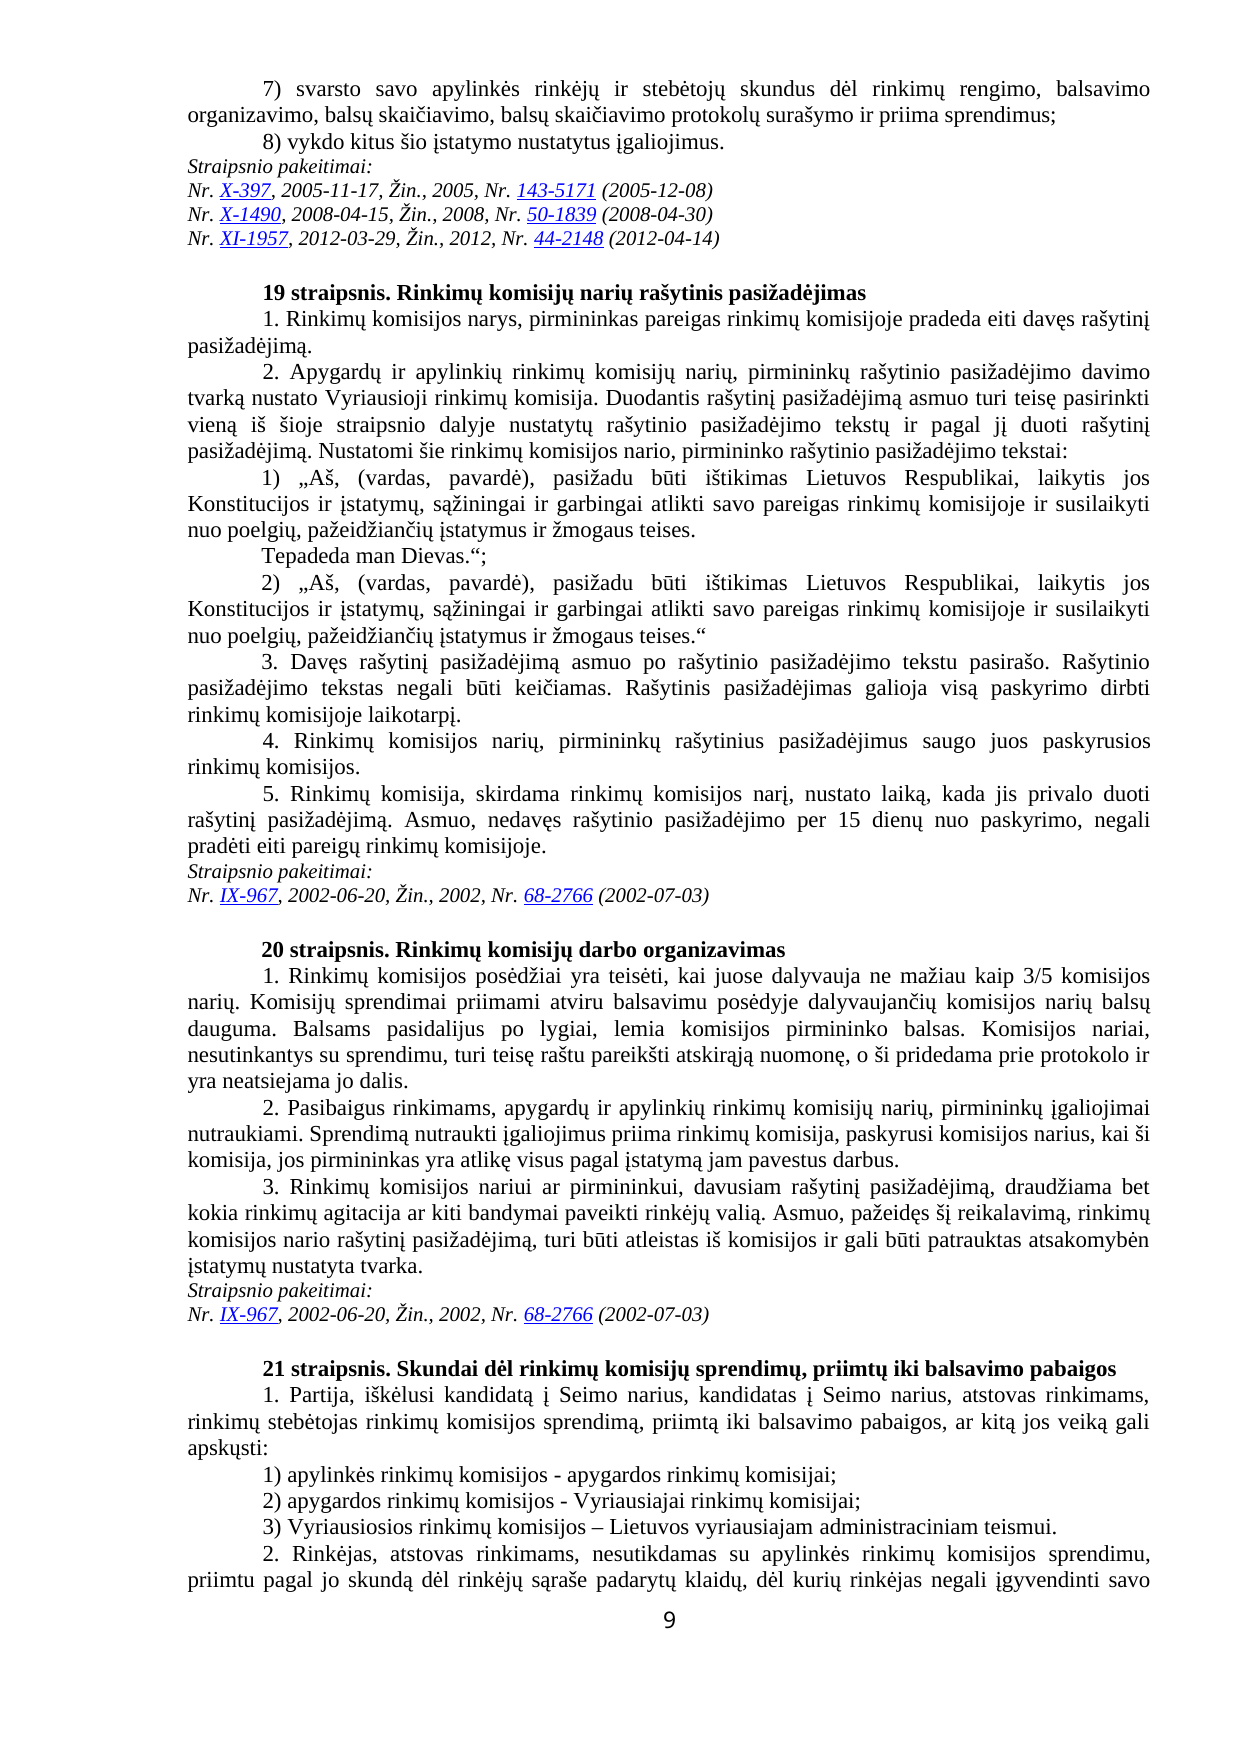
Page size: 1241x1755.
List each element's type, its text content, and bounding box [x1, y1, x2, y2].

text 1) „Aš, (vardas, pavardė), pasižadu būti ištikimas Lietuvos Respublikai, laikytis jos Konstitucijos ir įstatymų, sąžiningai ir garbingai atlikti savo pareigas rinkimų komisijoje ir susilaikyti nuo poelgių, pažeidžiančių įstatymus ir žmogaus teises. [187, 463, 1152, 543]
text 3. Davęs rašytinį pasižadėjimą asmuo po rašytinio pasižadėjimo tekstu pasirašo. Rašytinio pasižadėjimo tekstas negali būti keičiamas. Rašytinis pasižadėjimas galioja visą paskyrimo dirbti rinkimų komisijoje laikotarpį. [187, 648, 1152, 727]
text 1) apylinkės rinkimų komisijos - apygardos rinkimų komisijai; [187, 1461, 1152, 1487]
text Tepadeda man Dievas.“; [187, 543, 1152, 569]
text Nr. X-397, 2005-11-17, Žin., 2005, Nr. 143-5171 (2005-12-08) [187, 178, 1152, 202]
text Nr. X-1490, 2008-04-15, Žin., 2008, Nr. 50-1839 (2008-04-30) [187, 202, 1152, 226]
text 19 straipsnis. Rinkimų komisijų narių rašytinis pasižadėjimas [187, 279, 1152, 305]
text 20 straipsnis. Rinkimų komisijų darbo organizavimas [187, 936, 1152, 962]
text 1. Partija, iškėlusi kandidatą į Seimo narius, kandidatas į Seimo narius, atstovas rinkimams, rinkimų stebėtojas rinkimų komisijos sprendimą, priimtą iki balsavimo pabaigos, ar kitą jos veiką gali apskųsti: [187, 1382, 1152, 1461]
text Nr. IX-967, 2002-06-20, Žin., 2002, Nr. 68-2766 (2002-07-03) [187, 1302, 1152, 1326]
text 4. Rinkimų komisijos narių, pirmininkų rašytinius pasižadėjimus saugo juos paskyrusios rinkimų komisijos. [187, 727, 1152, 780]
text 21 straipsnis. Skundai dėl rinkimų komisijų sprendimų, priimtų iki balsavimo pabaigos [262, 1355, 1152, 1382]
text 2) apygardos rinkimų komisijos - Vyriausiajai rinkimų komisijai; [187, 1487, 1152, 1513]
text 3) Vyriausiosios rinkimų komisijos – Lietuvos vyriausiajam administraciniam teismui. [187, 1513, 1152, 1540]
text Nr. XI-1957, 2012-03-29, Žin., 2012, Nr. 44-2148 (2012-04-14) [187, 226, 1152, 250]
text 1. Rinkimų komisijos posėdžiai yra teisėti, kai juose dalyvauja ne mažiau kaip 3/5 komisijos narių. Komisijų sprendimai priimami atviru balsavimu posėdyje dalyvaujančių komisijos narių balsų dauguma. Balsams pasidalijus po lygiai, lemia komisijos pirmininko balsas. Komisijos nariai, nesutinkantys su sprendimu, turi teisę raštu pareikšti atskirąją nuomonę, o ši pridedama prie protokolo ir yra neatsiejama jo dalis. [187, 962, 1152, 1094]
text Straipsnio pakeitimai: [187, 859, 1152, 883]
text Straipsnio pakeitimai: [187, 154, 1152, 178]
text 8) vykdo kitus šio įstatymo nustatytus įgaliojimus. [187, 128, 1152, 154]
text 1. Rinkimų komisijos narys, pirmininkas pareigas rinkimų komisijoje pradeda eiti davęs rašytinį pasižadėjimą. [187, 305, 1152, 358]
text 2. Apygardų ir apylinkių rinkimų komisijų narių, pirmininkų rašytinio pasižadėjimo davimo tvarką nustato Vyriausioji rinkimų komisija. Duodantis rašytinį pasižadėjimą asmuo turi teisę pasirinkti vieną iš šioje straipsnio dalyje nustatytų rašytinio pasižadėjimo tekstų ir pagal jį duoti rašytinį pasižadėjimą. Nustatomi šie rinkimų komisijos nario, pirmininko rašytinio pasižadėjimo tekstai: [187, 358, 1152, 463]
text 2) „Aš, (vardas, pavardė), pasižadu būti ištikimas Lietuvos Respublikai, laikytis jos Konstitucijos ir įstatymų, sąžiningai ir garbingai atlikti savo pareigas rinkimų komisijoje ir susilaikyti nuo poelgių, pažeidžiančių įstatymus ir žmogaus teises.“ [187, 569, 1152, 648]
text Nr. IX-967, 2002-06-20, Žin., 2002, Nr. 68-2766 (2002-07-03) [187, 883, 1152, 907]
text 2. Pasibaigus rinkimams, apygardų ir apylinkių rinkimų komisijų narių, pirmininkų įgaliojimai nutraukiami. Sprendimą nutraukti įgaliojimus priima rinkimų komisija, paskyrusi komisijos narius, kai ši komisija, jos pirmininkas yra atlikę visus pagal įstatymą jam pavestus darbus. [187, 1094, 1152, 1173]
text Straipsnio pakeitimai: [187, 1278, 1152, 1302]
text 2. Rinkėjas, atstovas rinkimams, nesutikdamas su apylinkės rinkimų komisijos sprendimu, priimtu pagal jo skundą dėl rinkėjų sąraše padarytų klaidų, dėl kurių rinkėjas negali įgyvendinti savo [187, 1540, 1152, 1592]
text 5. Rinkimų komisija, skirdama rinkimų komisijos narį, nustato laiką, kada jis privalo duoti rašytinį pasižadėjimą. Asmuo, nedavęs rašytinio pasižadėjimo per 15 dienų nuo paskyrimo, negali pradėti eiti pareigų rinkimų komisijoje. [187, 780, 1152, 859]
text 7) svarsto savo apylinkės rinkėjų ir stebėtojų skundus dėl rinkimų rengimo, balsavimo organizavimo, balsų skaičiavimo, balsų skaičiavimo protokolų surašymo ir priima sprendimus; [187, 75, 1152, 128]
text 3. Rinkimų komisijos nariui ar pirmininkui, davusiam rašytinį pasižadėjimą, draudžiama bet kokia rinkimų agitacija ar kiti bandymai paveikti rinkėjų valią. Asmuo, pažeidęs šį reikalavimą, rinkimų komisijos nario rašytinį pasižadėjimą, turi būti atleistas iš komisijos ir gali būti patrauktas atsakomybėn įstatymų nustatyta tvarka. [187, 1173, 1152, 1278]
